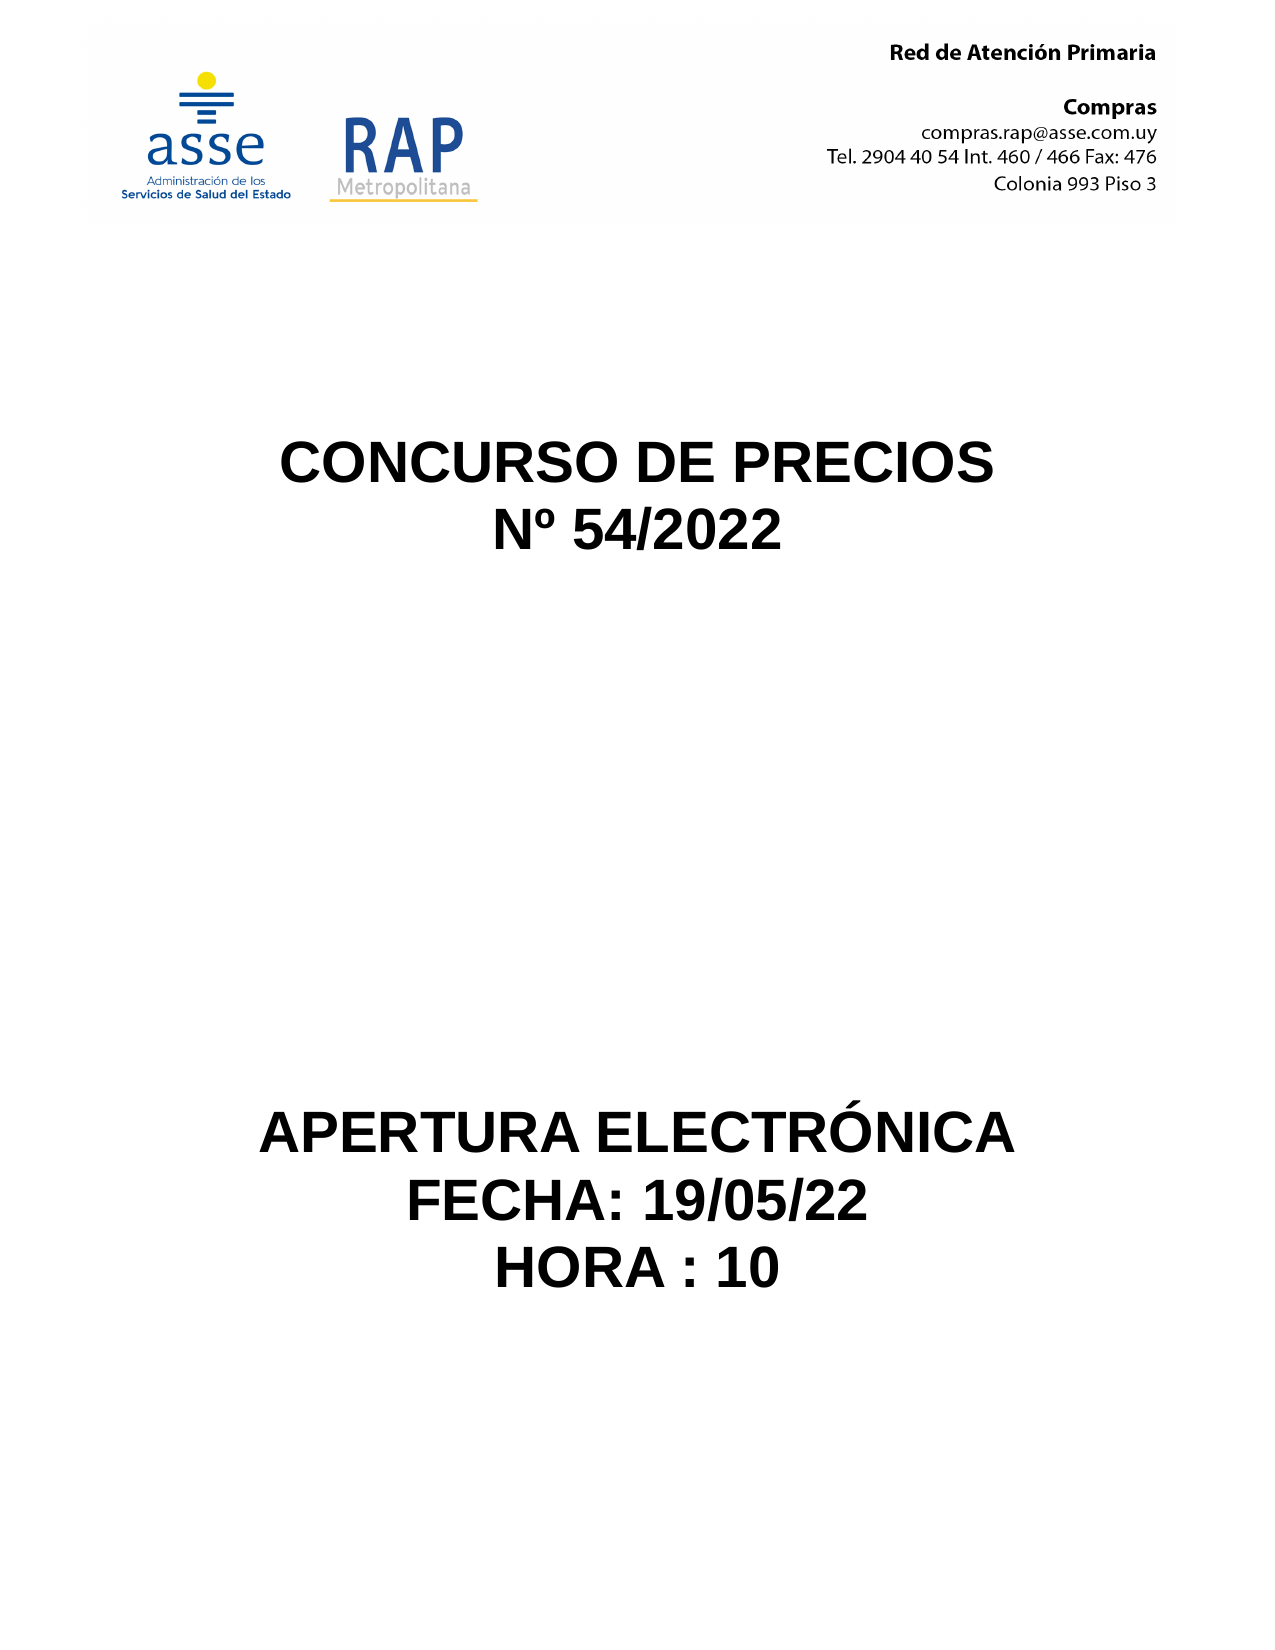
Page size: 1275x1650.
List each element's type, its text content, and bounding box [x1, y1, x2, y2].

text Nº 54/2022 [118, 494, 1157, 561]
text CONCURSO DE PRECIOS [118, 427, 1157, 494]
text HORA : 10 [118, 1232, 1157, 1299]
text APERTURA ELECTRÓNICA [118, 1098, 1157, 1165]
text FECHA: 19/05/22 [118, 1165, 1157, 1232]
picture [82, 17, 1177, 226]
